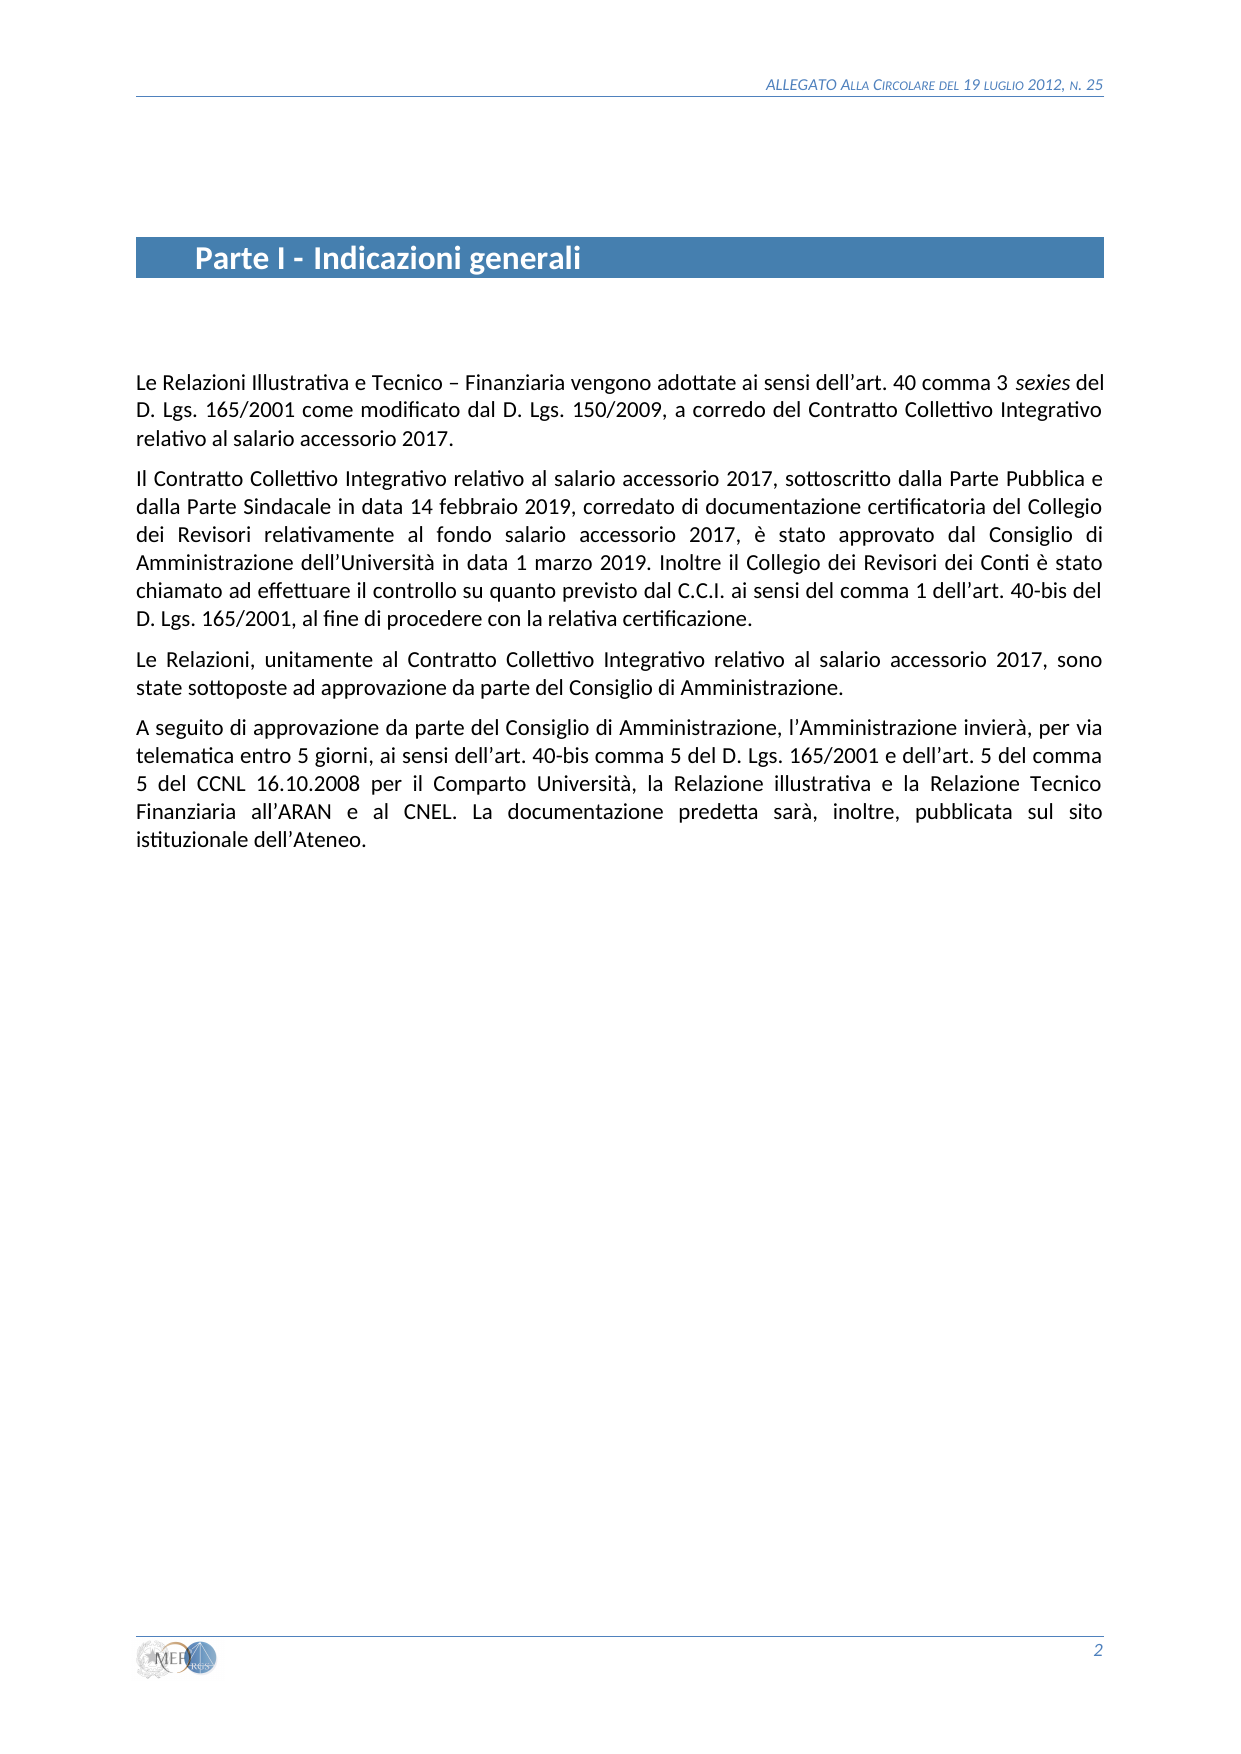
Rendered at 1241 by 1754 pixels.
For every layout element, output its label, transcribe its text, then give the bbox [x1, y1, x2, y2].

text Le Relazioni, unitamente al Contratto Collettivo Integrativo relativo al salario accessorio 2017, sono state sottoposte ad approvazione da parte del Consiglio di Amministrazione. [136, 645, 1104, 701]
text A seguito di approvazione da parte del Consiglio di Amministrazione, l’Amministrazione invierà, per via telematica entro 5 giorni, ai sensi dell’art. 40-bis comma 5 del D. Lgs. 165/2001 e dell’art. 5 del comma 5 del CCNL 16.10.2008 per il Comparto Università, la Relazione illustrativa e la Relazione Tecnico Finanziaria all’ARAN e al CNEL. La documentazione predetta sarà, inoltre, pubblicata sul sito istituzionale dell’Ateneo. [136, 713, 1104, 853]
text Il Contratto Collettivo Integrativo relativo al salario accessorio 2017, sottoscritto dalla Parte Pubblica e dalla Parte Sindacale in data 14 febbraio 2019, corredato di documentazione certificatoria del Collegio dei Revisori relativamente al fondo salario accessorio 2017, è stato approvato dal Consiglio di Amministrazione dell’Università in data 1 marzo 2019. Inoltre il Collegio dei Revisori dei Conti è stato chiamato ad effettuare il controllo su quanto previsto dal C.C.I. ai sensi del comma 1 dell’art. 40-bis del D. Lgs. 165/2001, al fine di procedere con la relativa certificazione. [136, 464, 1104, 632]
subtitle Indicazioni generali [136, 237, 1104, 278]
text Le Relazioni Illustrativa e Tecnico – Finanziaria vengono adottate ai sensi dell’art. 40 comma 3 sexies del D. Lgs. 165/2001 come modificato dal D. Lgs. 150/2009, a corredo del Contratto Collettivo Integrativo relativo al salario accessorio 2017. [136, 368, 1104, 452]
